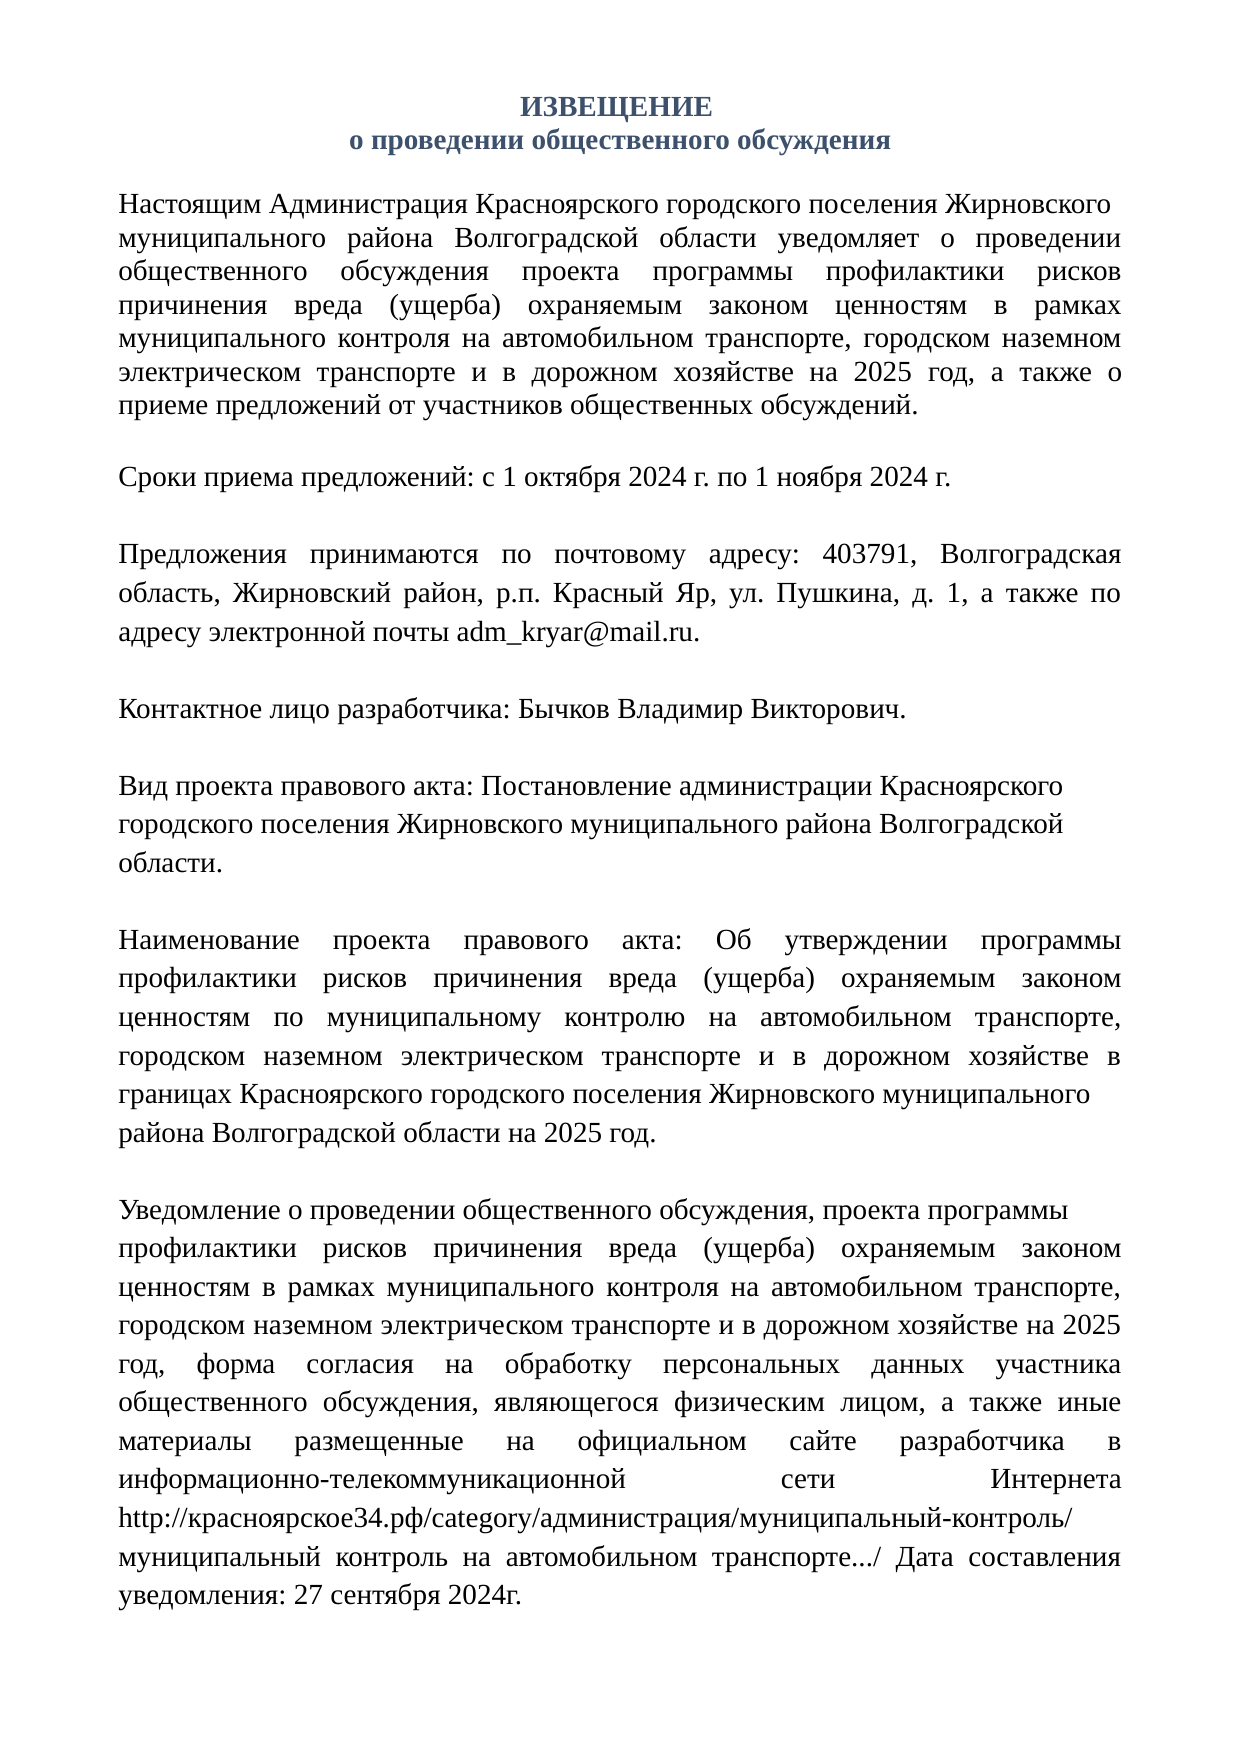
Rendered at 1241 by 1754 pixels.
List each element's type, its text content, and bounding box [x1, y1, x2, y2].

text Уведомление о проведении общественного обсуждения, проекта программы [118, 1192, 1122, 1225]
text муниципального района Волгоградской области уведомляет о проведении общественного обсуждения проекта программы профилактики рисков причинения вреда (ущерба) охраняемым законом ценностям в рамках муниципального контроля на автомобильном транспорте, городском наземном электрическом транспорте и в дорожном хозяйстве на 2025 год, а также о приеме предложений от участников общественных обсуждений. [118, 220, 1122, 421]
text района Волгоградской области на 2025 год. [118, 1115, 1122, 1148]
text области. [118, 845, 1122, 878]
text Наименование проекта правового акта: Об утверждении программы профилактики рисков причинения вреда (ущерба) охраняемым законом ценностям по муниципальному контролю на автомобильном транспорте, городском наземном электрическом транспорте и в дорожном хозяйстве в границах Красноярского городского поселения Жирновского муниципального [118, 922, 1122, 1110]
text Предложения принимаются по почтовому адресу: 403791, Волгоградская область, Жирновский район, р.п. Красный Яр, ул. Пушкина, д. 1, а также по адресу электронной почты adm_kryar@mail.ru. [118, 537, 1122, 647]
text Сроки приема предложений: с 1 октября 2024 г. по 1 ноября 2024 г. [118, 459, 1122, 493]
text Контактное лицо разработчика: Бычков Владимир Викторович. [118, 691, 1122, 724]
subtitle о проведении общественного обсуждения [118, 122, 1122, 156]
text городского поселения Жирновского муниципального района Волгоградской [118, 806, 1122, 840]
text Вид проекта правового акта: Постановление администрации Красноярского [118, 768, 1122, 801]
subtitle ИЗВЕЩЕНИЕ [118, 89, 1122, 122]
text Настоящим Администрация Красноярского городского поселения Жирновского [118, 186, 1122, 220]
text профилактики рисков причинения вреда (ущерба) охраняемым законом ценностям в рамках муниципального контроля на автомобильном транспорте, городском наземном электрическом транспорте и в дорожном хозяйстве на 2025 год, форма согласия на обработку персональных данных участника общественного обсуждения, являющегося физическим лицом, а также иные материалы размещенные на официальном сайте разработчика в информационно-телекоммуникационной сети Интернета http://красноярское34.рф/category/администрация/муниципальный-контроль/муниципальный контроль на автомобильном транспорте.../ Дата составления уведомления: 27 сентября 2024г. [118, 1230, 1122, 1611]
